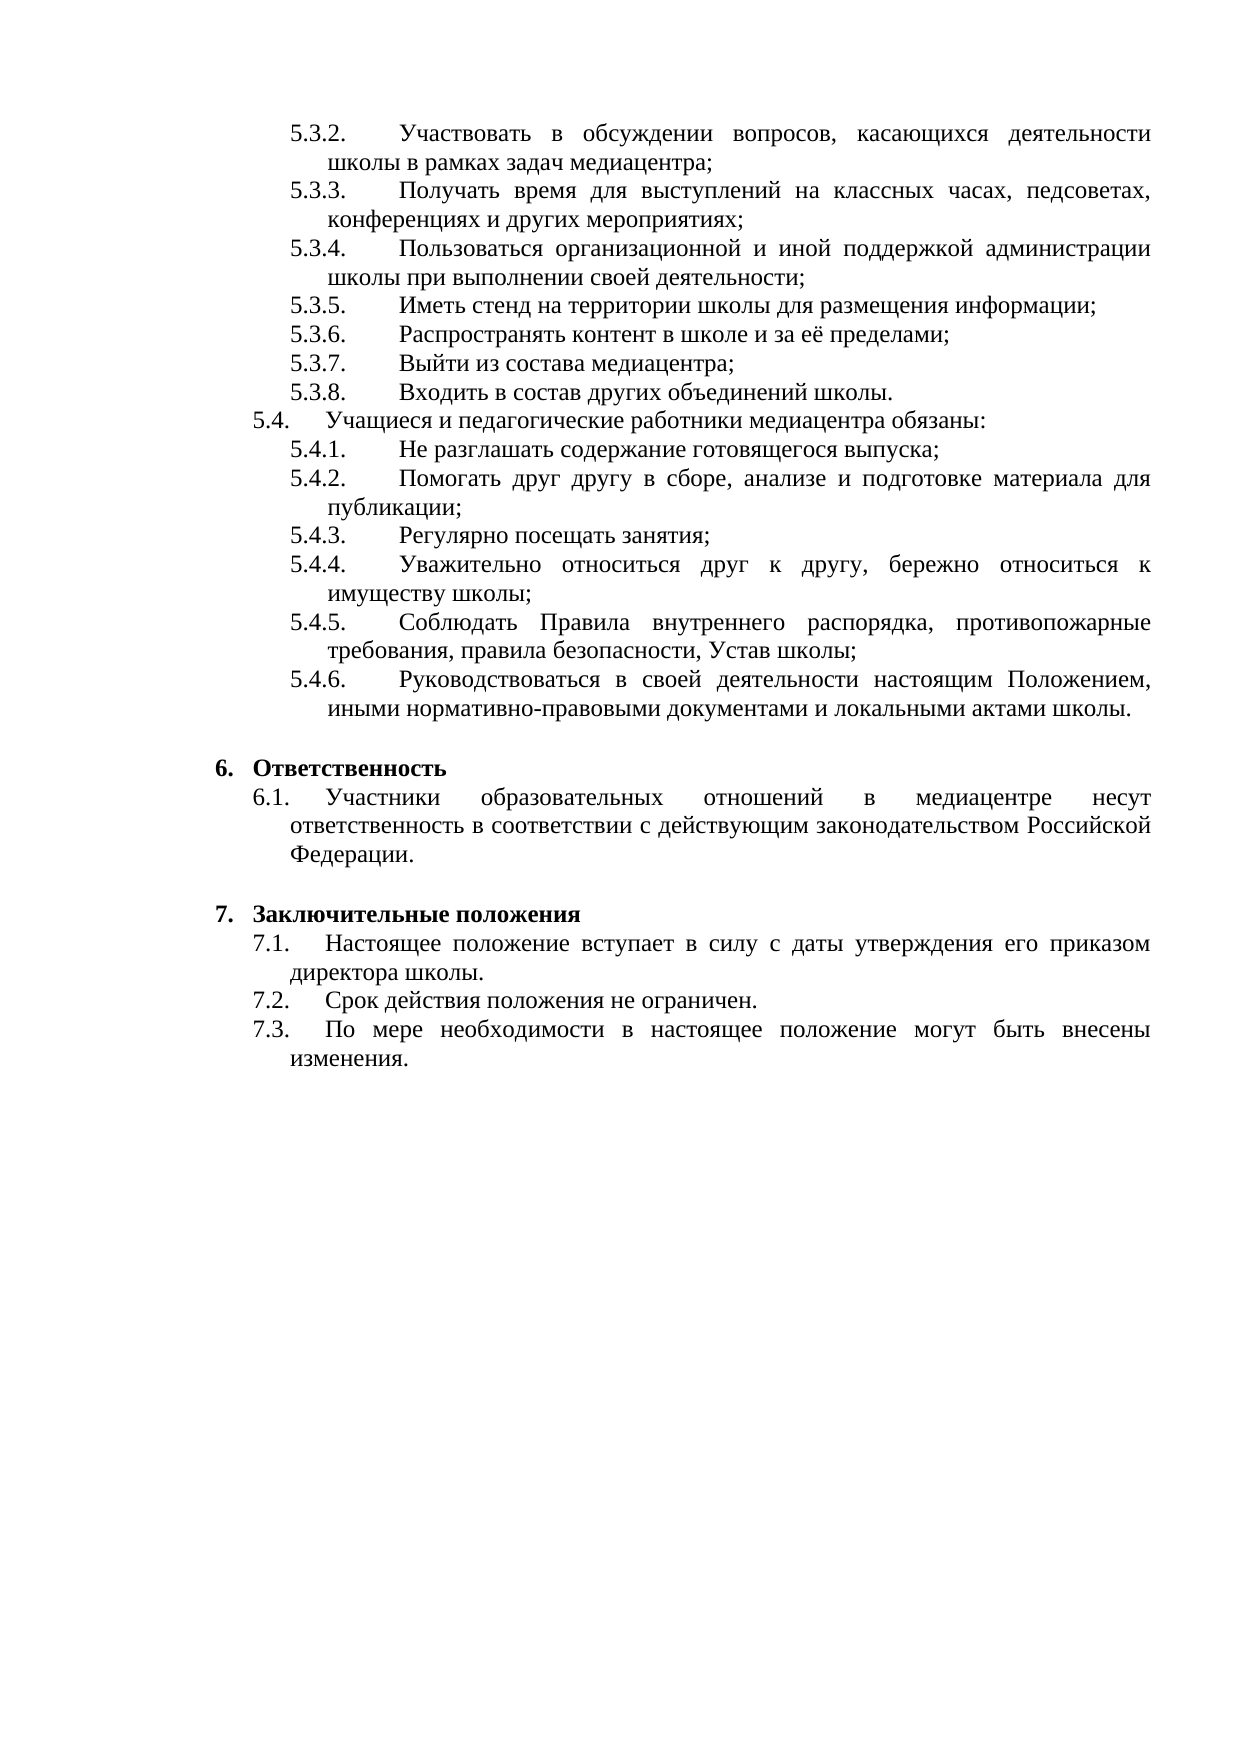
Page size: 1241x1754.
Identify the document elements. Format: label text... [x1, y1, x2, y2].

subtitle Заключительные положения [215, 899, 1152, 928]
list Соблюдать Правила внутреннего распорядка, противопожарные требования, правила безопасности, Устав школы; [290, 607, 1152, 664]
list Регулярно посещать занятия; [290, 521, 1152, 549]
list Иметь стенд на территории школы для размещения информации; [290, 291, 1152, 319]
list Входить в состав других объединений школы. [290, 377, 1152, 406]
list Руководствоваться в своей деятельности настоящим Положением, иными нормативно-правовыми документами и локальными актами школы. [290, 664, 1152, 722]
list Участники образовательных отношений в медиацентре несут ответственность в соответствии с действующим законодательством Российской Федерации. [252, 782, 1152, 868]
list Помогать друг другу в сборе, анализе и подготовке материала для публикации; [290, 463, 1152, 521]
list Учащиеся и педагогические работники медиацентра обязаны: [252, 406, 1152, 434]
list Участвовать в обсуждении вопросов, касающихся деятельности школы в рамках задач медиацентра; [290, 118, 1152, 176]
list Настоящее положение вступает в силу с даты утверждения его приказом директора школы. [252, 928, 1152, 986]
list Срок действия положения не ограничен. [252, 986, 1152, 1014]
list По мере необходимости в настоящее положение могут быть внесены изменения. [252, 1014, 1152, 1072]
list Не разглашать содержание готовящегося выпуска; [290, 434, 1152, 463]
list Пользоваться организационной и иной поддержкой администрации школы при выполнении своей деятельности; [290, 233, 1152, 291]
list Выйти из состава медиацентра; [290, 348, 1152, 377]
list Уважительно относиться друг к другу, бережно относиться к имуществу школы; [290, 549, 1152, 607]
list Получать время для выступлений на классных часах, педсоветах, конференциях и других мероприятиях; [290, 176, 1152, 233]
list Распространять контент в школе и за её пределами; [290, 319, 1152, 348]
subtitle Ответственность [215, 753, 1152, 782]
